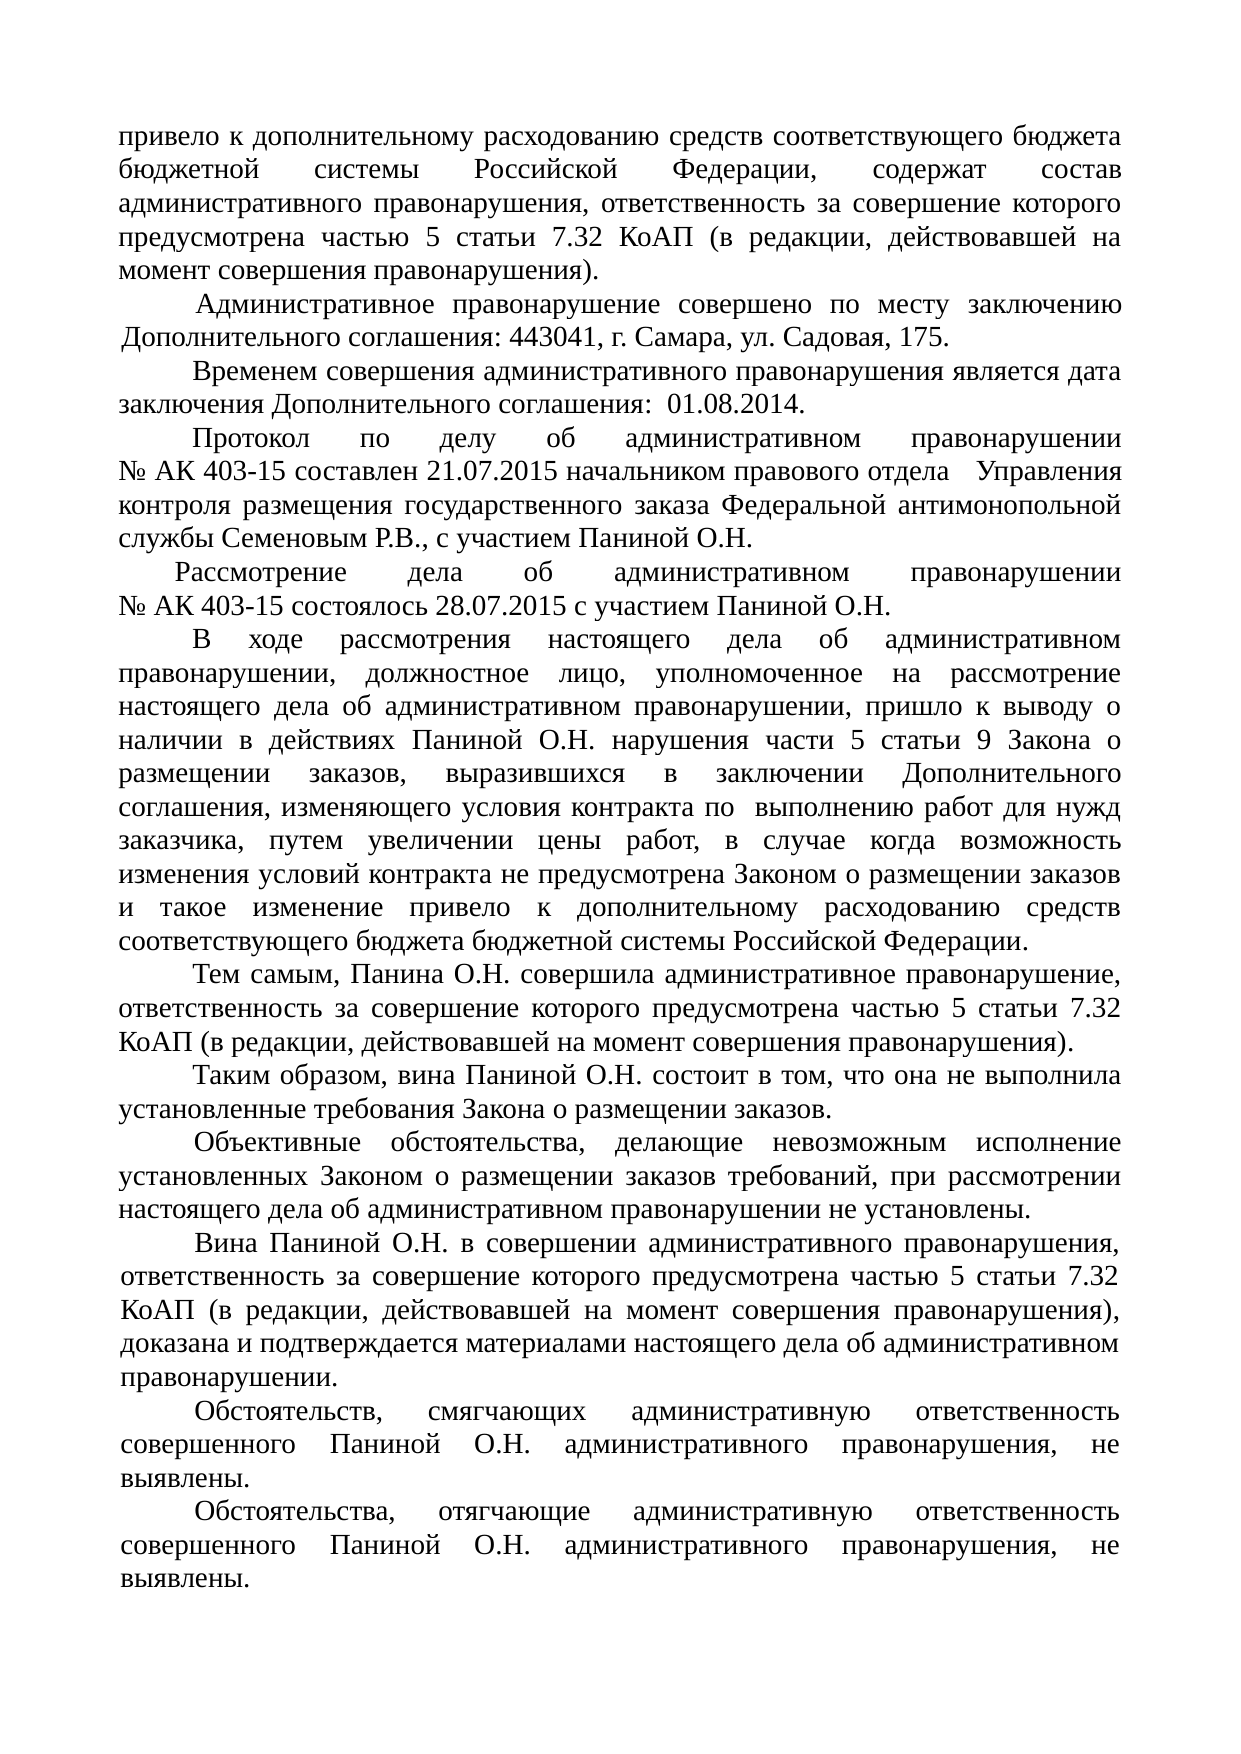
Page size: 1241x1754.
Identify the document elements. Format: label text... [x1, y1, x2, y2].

text Рассмотрение дела об административном правонарушении № АК 403-15 состоялось 28.07.2015 с участием Паниной О.Н. [118, 554, 1122, 621]
text Объективные обстоятельства, делающие невозможным исполнение установленных Законом о размещении заказов требований, при рассмотрении настоящего дела об административном правонарушении не установлены. [118, 1124, 1122, 1225]
text Протокол по делу об административном правонарушении № АК 403-15 составлен 21.07.2015 начальником правового отдела Управления контроля размещения государственного заказа Федеральной антимонопольной службы Семеновым Р.В., с участием Паниной О.Н. [118, 420, 1122, 554]
text Временем совершения административного правонарушения является дата заключения Дополнительного соглашения: 01.08.2014. [118, 353, 1122, 420]
text привело к дополнительному расходованию средств соответствующего бюджета бюджетной системы Российской Федерации, содержат состав административного правонарушения, ответственность за совершение которого предусмотрена частью 5 статьи 7.32 КоАП (в редакции, действовавшей на момент совершения правонарушения). [118, 118, 1122, 286]
text Административное правонарушение совершено по месту заключению Дополнительного соглашения: 443041, г. Самара, ул. Садовая, 175. [121, 286, 1122, 353]
text Тем самым, Панина О.Н. совершила административное правонарушение, ответственность за совершение которого предусмотрена частью 5 статьи 7.32 КоАП (в редакции, действовавшей на момент совершения правонарушения). [118, 957, 1122, 1057]
text В ходе рассмотрения настоящего дела об административном правонарушении, должностное лицо, уполномоченное на рассмотрение настоящего дела об административном правонарушении, пришло к выводу о наличии в действиях Паниной О.Н. нарушения части 5 статьи 9 Закона о размещении заказов, выразившихся в заключении Дополнительного соглашения, изменяющего условия контракта по выполнению работ для нужд заказчика, путем увеличении цены работ, в случае когда возможность изменения условий контракта не предусмотрена Законом о размещении заказов и такое изменение привело к дополнительному расходованию средств соответствующего бюджета бюджетной системы Российской Федерации. [118, 621, 1122, 957]
text Обстоятельства, отягчающие административную ответственность совершенного Паниной О.Н. административного правонарушения, не выявлены. [120, 1493, 1120, 1594]
text Вина Паниной О.Н. в совершении административного правонарушения, ответственность за совершение которого предусмотрена частью 5 статьи 7.32 КоАП (в редакции, действовавшей на момент совершения правонарушения), доказана и подтверждается материалами настоящего дела об административном правонарушении. [120, 1225, 1120, 1393]
text Таким образом, вина Паниной О.Н. состоит в том, что она не выполнила установленные требования Закона о размещении заказов. [118, 1057, 1122, 1124]
text Обстоятельств, смягчающих административную ответственность совершенного Паниной О.Н. административного правонарушения, не выявлены. [120, 1393, 1120, 1493]
